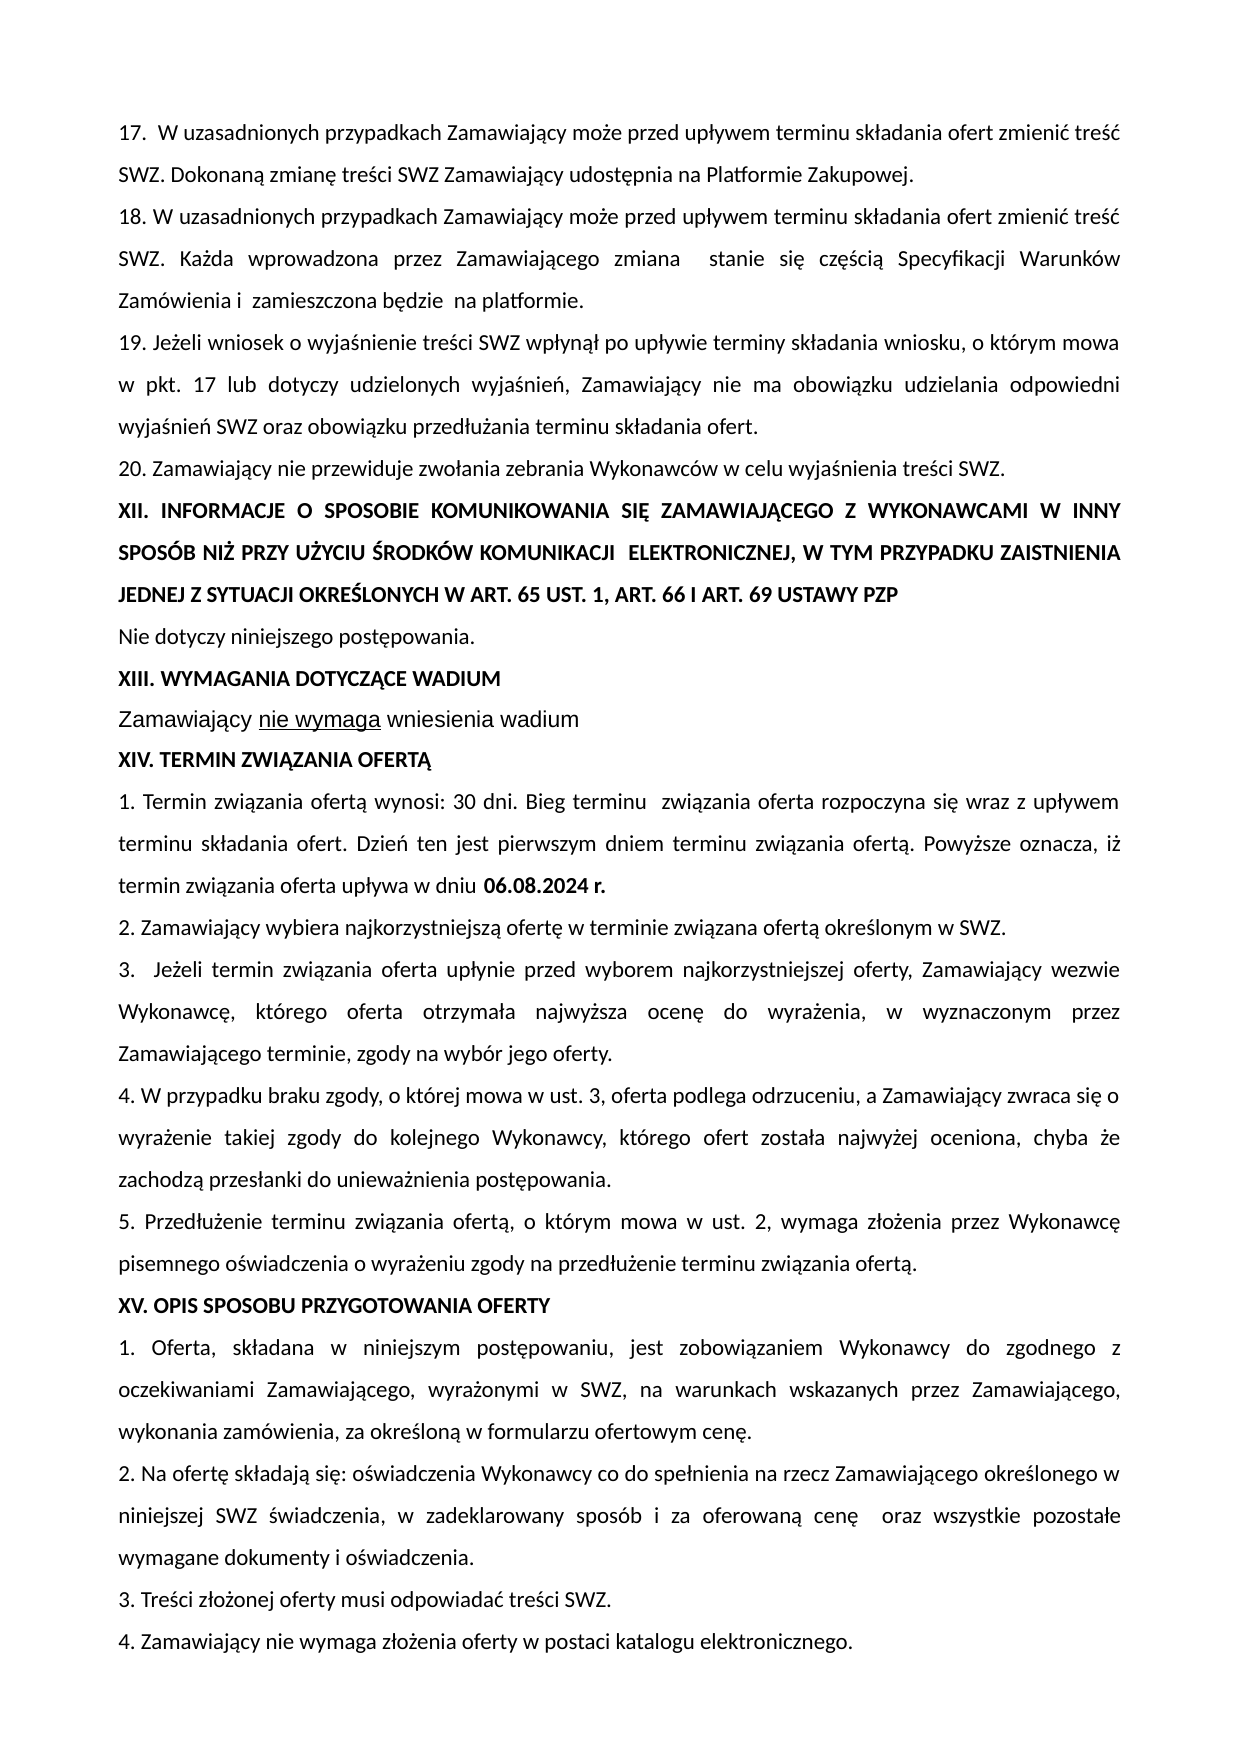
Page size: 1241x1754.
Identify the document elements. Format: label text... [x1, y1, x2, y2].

text 1. Oferta, składana w niniejszym postępowaniu, jest zobowiązaniem Wykonawcy do zgodnego z oczekiwaniami Zamawiającego, wyrażonymi w SWZ, na warunkach wskazanych przez Zamawiającego, wykonania zamówienia, za określoną w formularzu ofertowym cenę. [118, 1333, 1122, 1445]
text XV. OPIS SPOSOBU PRZYGOTOWANIA OFERTY [118, 1291, 1122, 1319]
text 3. Treści złożonej oferty musi odpowiadać treści SWZ. [118, 1585, 1122, 1613]
text Nie dotyczy niniejszego postępowania. [118, 622, 1122, 650]
text 1. Termin związania ofertą wynosi: 30 dni. Bieg terminu związania oferta rozpoczyna się wraz z upływem terminu składania ofert. Dzień ten jest pierwszym dniem terminu związania ofertą. Powyższe oznacza, iż termin związania oferta upływa w dniu 06.08.2024 r. [118, 787, 1122, 899]
text 19. Jeżeli wniosek o wyjaśnienie treści SWZ wpłynął po upływie terminy składania wniosku, o którym mowa w pkt. 17 lub dotyczy udzielonych wyjaśnień, Zamawiający nie ma obowiązku udzielania odpowiedni wyjaśnień SWZ oraz obowiązku przedłużania terminu składania ofert. [118, 328, 1122, 440]
text XII. INFORMACJE O SPOSOBIE KOMUNIKOWANIA SIĘ ZAMAWIAJĄCEGO Z WYKONAWCAMI W INNY SPOSÓB NIŻ PRZY UŻYCIU ŚRODKÓW KOMUNIKACJI ELEKTRONICZNEJ, W TYM PRZYPADKU ZAISTNIENIA JEDNEJ Z SYTUACJI OKREŚLONYCH W ART. 65 UST. 1, ART. 66 I ART. 69 USTAWY PZP [118, 496, 1122, 608]
text 4. W przypadku braku zgody, o której mowa w ust. 3, oferta podlega odrzuceniu, a Zamawiający zwraca się o wyrażenie takiej zgody do kolejnego Wykonawcy, którego ofert została najwyżej oceniona, chyba że zachodzą przesłanki do unieważnienia postępowania. [118, 1081, 1122, 1193]
text 18. W uzasadnionych przypadkach Zamawiający może przed upływem terminu składania ofert zmienić treść SWZ. Każda wprowadzona przez Zamawiającego zmiana stanie się częścią Specyfikacji Warunków Zamówienia i zamieszczona będzie na platformie. [118, 202, 1122, 314]
text XIV. TERMIN ZWIĄZANIA OFERTĄ [118, 745, 1122, 773]
text 4. Zamawiający nie wymaga złożenia oferty w postaci katalogu elektronicznego. [118, 1627, 1122, 1655]
text Zamawiający nie wymaga wniesienia wadium [118, 706, 1122, 732]
text 5. Przedłużenie terminu związania ofertą, o którym mowa w ust. 2, wymaga złożenia przez Wykonawcę pisemnego oświadczenia o wyrażeniu zgody na przedłużenie terminu związania ofertą. [118, 1207, 1122, 1277]
text 3. Jeżeli termin związania oferta upłynie przed wyborem najkorzystniejszej oferty, Zamawiający wezwie Wykonawcę, którego oferta otrzymała najwyższa ocenę do wyrażenia, w wyznaczonym przez Zamawiającego terminie, zgody na wybór jego oferty. [118, 955, 1122, 1067]
text XIII. WYMAGANIA DOTYCZĄCE WADIUM [118, 664, 1122, 692]
text 2. Zamawiający wybiera najkorzystniejszą ofertę w terminie związana ofertą określonym w SWZ. [118, 913, 1122, 941]
text 17. W uzasadnionych przypadkach Zamawiający może przed upływem terminu składania ofert zmienić treść SWZ. Dokonaną zmianę treści SWZ Zamawiający udostępnia na Platformie Zakupowej. [118, 118, 1122, 188]
text 2. Na ofertę składają się: oświadczenia Wykonawcy co do spełnienia na rzecz Zamawiającego określonego w niniejszej SWZ świadczenia, w zadeklarowany sposób i za oferowaną cenę oraz wszystkie pozostałe wymagane dokumenty i oświadczenia. [118, 1459, 1122, 1571]
text 20. Zamawiający nie przewiduje zwołania zebrania Wykonawców w celu wyjaśnienia treści SWZ. [118, 454, 1122, 482]
